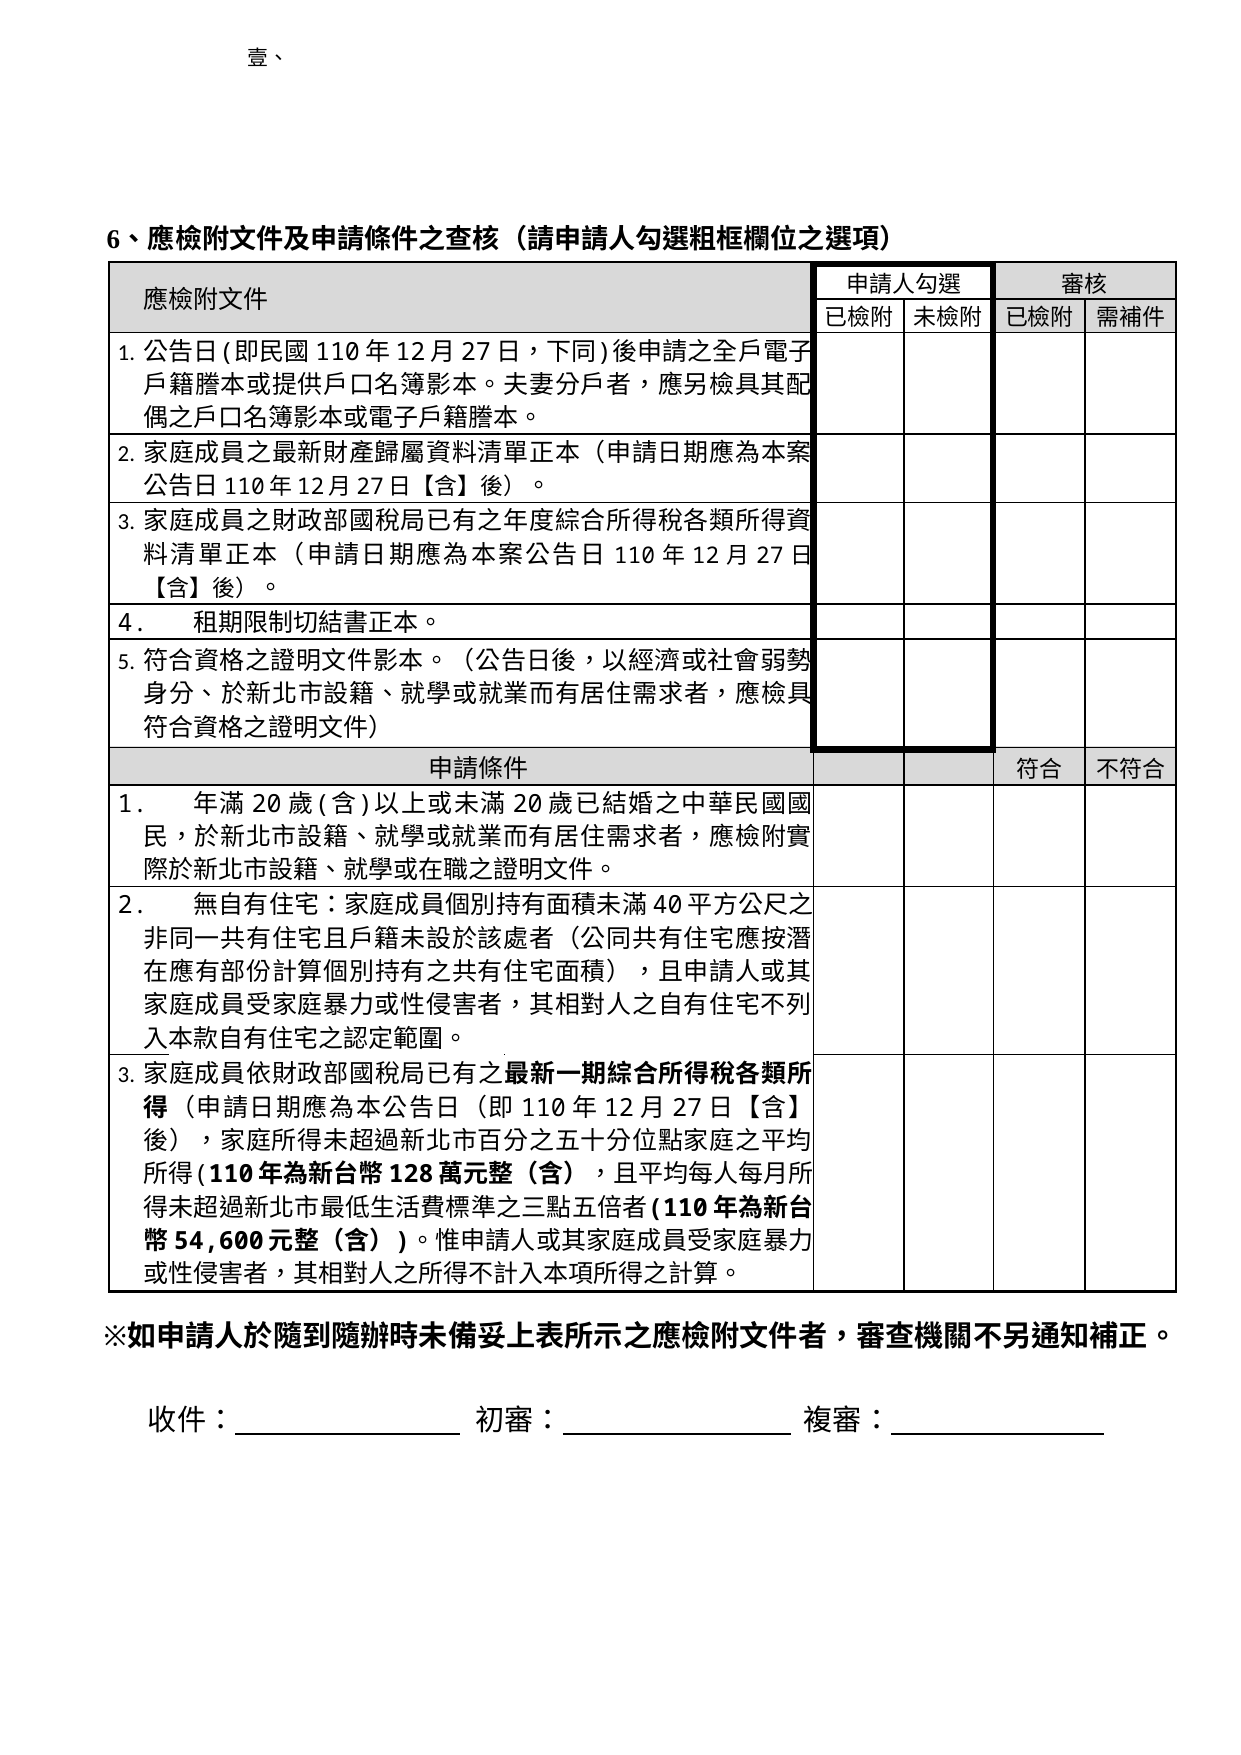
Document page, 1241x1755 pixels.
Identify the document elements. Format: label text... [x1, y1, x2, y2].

table_cell [996, 333, 1084, 433]
list 應檢附文件及申請條件之查核（請申請人勾選粗框欄位之選項） [106, 218, 1110, 256]
table_cell 租期限制切結書正本。 [110, 605, 810, 638]
table_cell [1086, 435, 1175, 501]
table_cell [817, 640, 903, 746]
table_cell 無自有住宅：家庭成員個別持有面積未滿40平方公尺之非同一共有住宅且戶籍未設於該處者（公同共有住宅應按潛在應有部份計算個別持有之共有住宅面積），且申請人或其家庭成員受家庭暴力或性侵害者，其相對人之自有住宅不列入本款自有住宅之認定範圍。 [110, 887, 813, 1054]
table_cell [1086, 333, 1175, 433]
table_cell 家庭成員之財政部國稅局已有之年度綜合所得稅各類所得資料清單正本（申請日期應為本案公告日110年12月27日【含】後）。 [110, 503, 810, 603]
table_cell [814, 887, 903, 1054]
table_cell [996, 640, 1084, 746]
table_cell [1086, 640, 1175, 746]
table_cell [1086, 786, 1175, 886]
table_cell 公告日(即民國110年12月27日，下同)後申請之全戶電子戶籍謄本或提供戶口名簿影本。夫妻分戶者，應另檢具其配偶之戶口名簿影本或電子戶籍謄本。 [110, 333, 810, 433]
table_cell [994, 887, 1084, 1054]
table_cell 已檢附 [996, 300, 1084, 332]
table_cell [1086, 887, 1175, 1054]
table_cell [905, 887, 993, 1054]
table_cell [1086, 1055, 1175, 1290]
table_header 審核 [996, 263, 1175, 298]
table_cell [905, 753, 993, 784]
table_header 申請人勾選 [817, 267, 990, 298]
table_cell 申請條件 [110, 748, 813, 784]
table_cell [905, 435, 990, 501]
table_cell [814, 1055, 903, 1290]
text ※如申請人於隨到隨辦時未備妥上表所示之應檢附文件者，審查機關不另通知補正。 [103, 1292, 1181, 1355]
table_cell [996, 435, 1084, 501]
table_cell [994, 786, 1084, 886]
table_cell [996, 503, 1084, 603]
table_cell 家庭成員依財政部國稅局已有之最新一期綜合所得稅各類所得（申請日期應為本公告日（即110年12月27日【含】後），家庭所得未超過新北市百分之五十分位點家庭之平均所得(110年為新台幣128萬元整（含），且平均每人每月所得未超過新北市最低生活費標準之三點五倍者(110年為新台幣54,600元整（含）)。惟申請人或其家庭成員受家庭暴力或性侵害者，其相對人之所得不計入本項所得之計算。 [110, 1055, 813, 1290]
table_cell 符合 [994, 748, 1084, 784]
table_cell [994, 1055, 1084, 1290]
table_cell [905, 503, 990, 603]
table_cell [905, 1055, 993, 1290]
table_cell [905, 605, 990, 638]
table_cell 符合資格之證明文件影本。（公告日後，以經濟或社會弱勢身分、於新北市設籍、就學或就業而有居住需求者，應檢具符合資格之證明文件） [110, 640, 810, 746]
table_cell [817, 435, 903, 501]
table_cell [814, 786, 903, 886]
table_cell [817, 503, 903, 603]
table_cell [996, 605, 1084, 638]
table_cell 家庭成員之最新財產歸屬資料清單正本（申請日期應為本案公告日110年12月27日【含】後）。 [110, 435, 810, 501]
table_cell 年滿20歲(含)以上或未滿20歲已結婚之中華民國國民，於新北市設籍、就學或就業而有居住需求者，應檢附實際於新北市設籍、就學或在職之證明文件。 [110, 786, 813, 886]
table_cell 未檢附 [905, 300, 990, 332]
table_cell [814, 753, 903, 784]
table_cell [817, 605, 903, 638]
table_cell [905, 333, 990, 433]
table_cell [1086, 503, 1175, 603]
table_cell 不符合 [1086, 748, 1175, 784]
table_cell [905, 786, 993, 886]
table_cell [1086, 605, 1175, 638]
table_cell [817, 333, 903, 433]
table_cell [905, 640, 990, 746]
table_cell 已檢附 [817, 300, 903, 332]
table_header 應檢附文件 [110, 263, 810, 332]
table_cell 需補件 [1086, 300, 1175, 332]
text 收件： 初審： 複審： [148, 1376, 1137, 1438]
